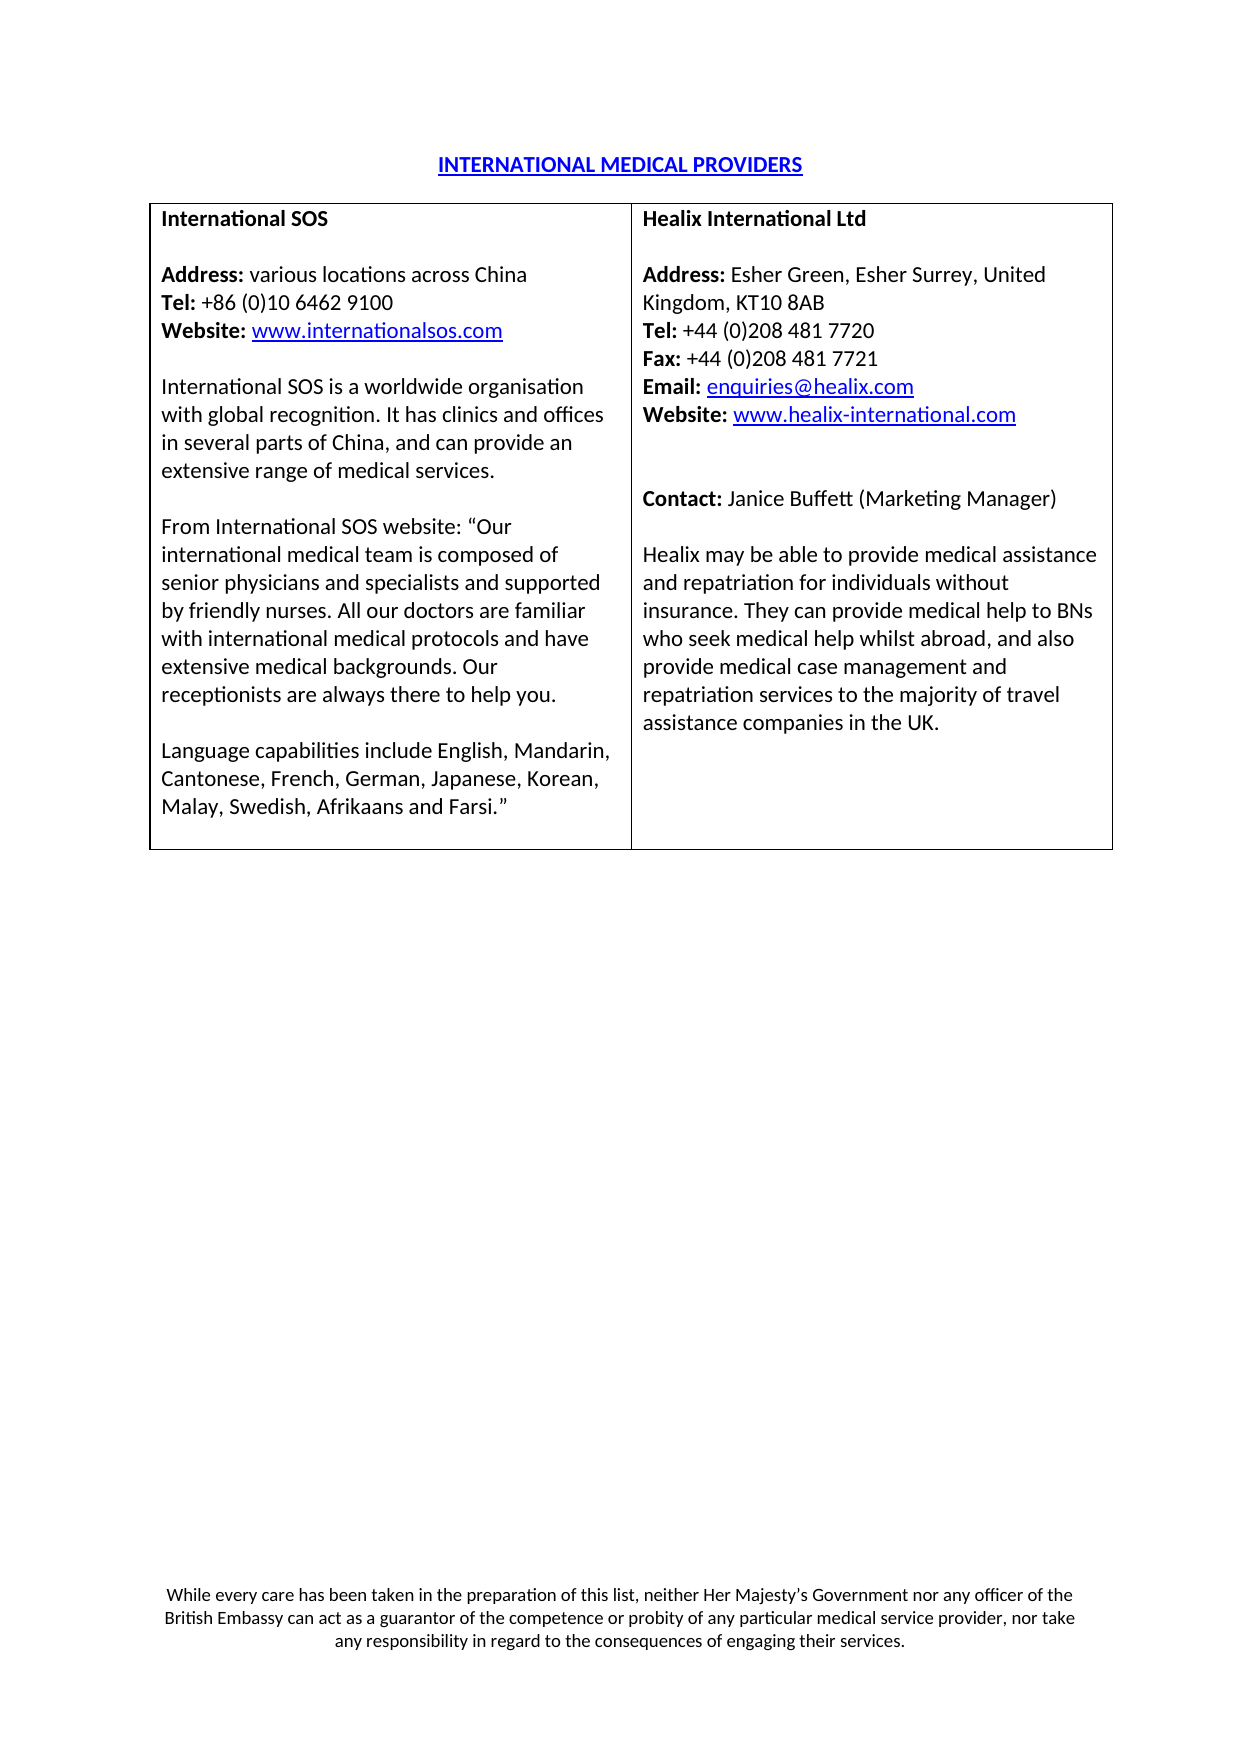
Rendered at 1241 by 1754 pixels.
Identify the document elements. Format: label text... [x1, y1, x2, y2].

text INTERNATIONAL MEDICAL PROVIDERS [150, 150, 1090, 178]
table_header Healix International Ltd Address: Esher Green, Esher Surrey, United Kingdom, KT10 8AB Tel: +44 (0)208 481 7720 Fax: +44 (0)208 481 7721 Email: enquiries@healix.com Website: www.healix-international.com Contact: Janice Buffett (Marketing Manager) Healix may be able to provide medical assistance and repatriation for individuals without insurance. They can provide medical help to BNs who seek medical help whilst abroad, and also provide medical case management and repatriation services to the majority of travel assistance companies in the UK. [632, 204, 1112, 848]
table_header International SOS Address: various locations across China Tel: +86 (0)10 6462 9100 Website: www.internationalsos.com International SOS is a worldwide organisation with global recognition. It has clinics and offices in several parts of China, and can provide an extensive range of medical services. From International SOS website: “Our international medical team is composed of senior physicians and specialists and supported by friendly nurses. All our doctors are familiar with international medical protocols and have extensive medical backgrounds. Our receptionists are always there to help you. Language capabilities include English, Mandarin, Cantonese, French, German, Japanese, Korean, Malay, Swedish, Afrikaans and Farsi.” [151, 204, 631, 848]
